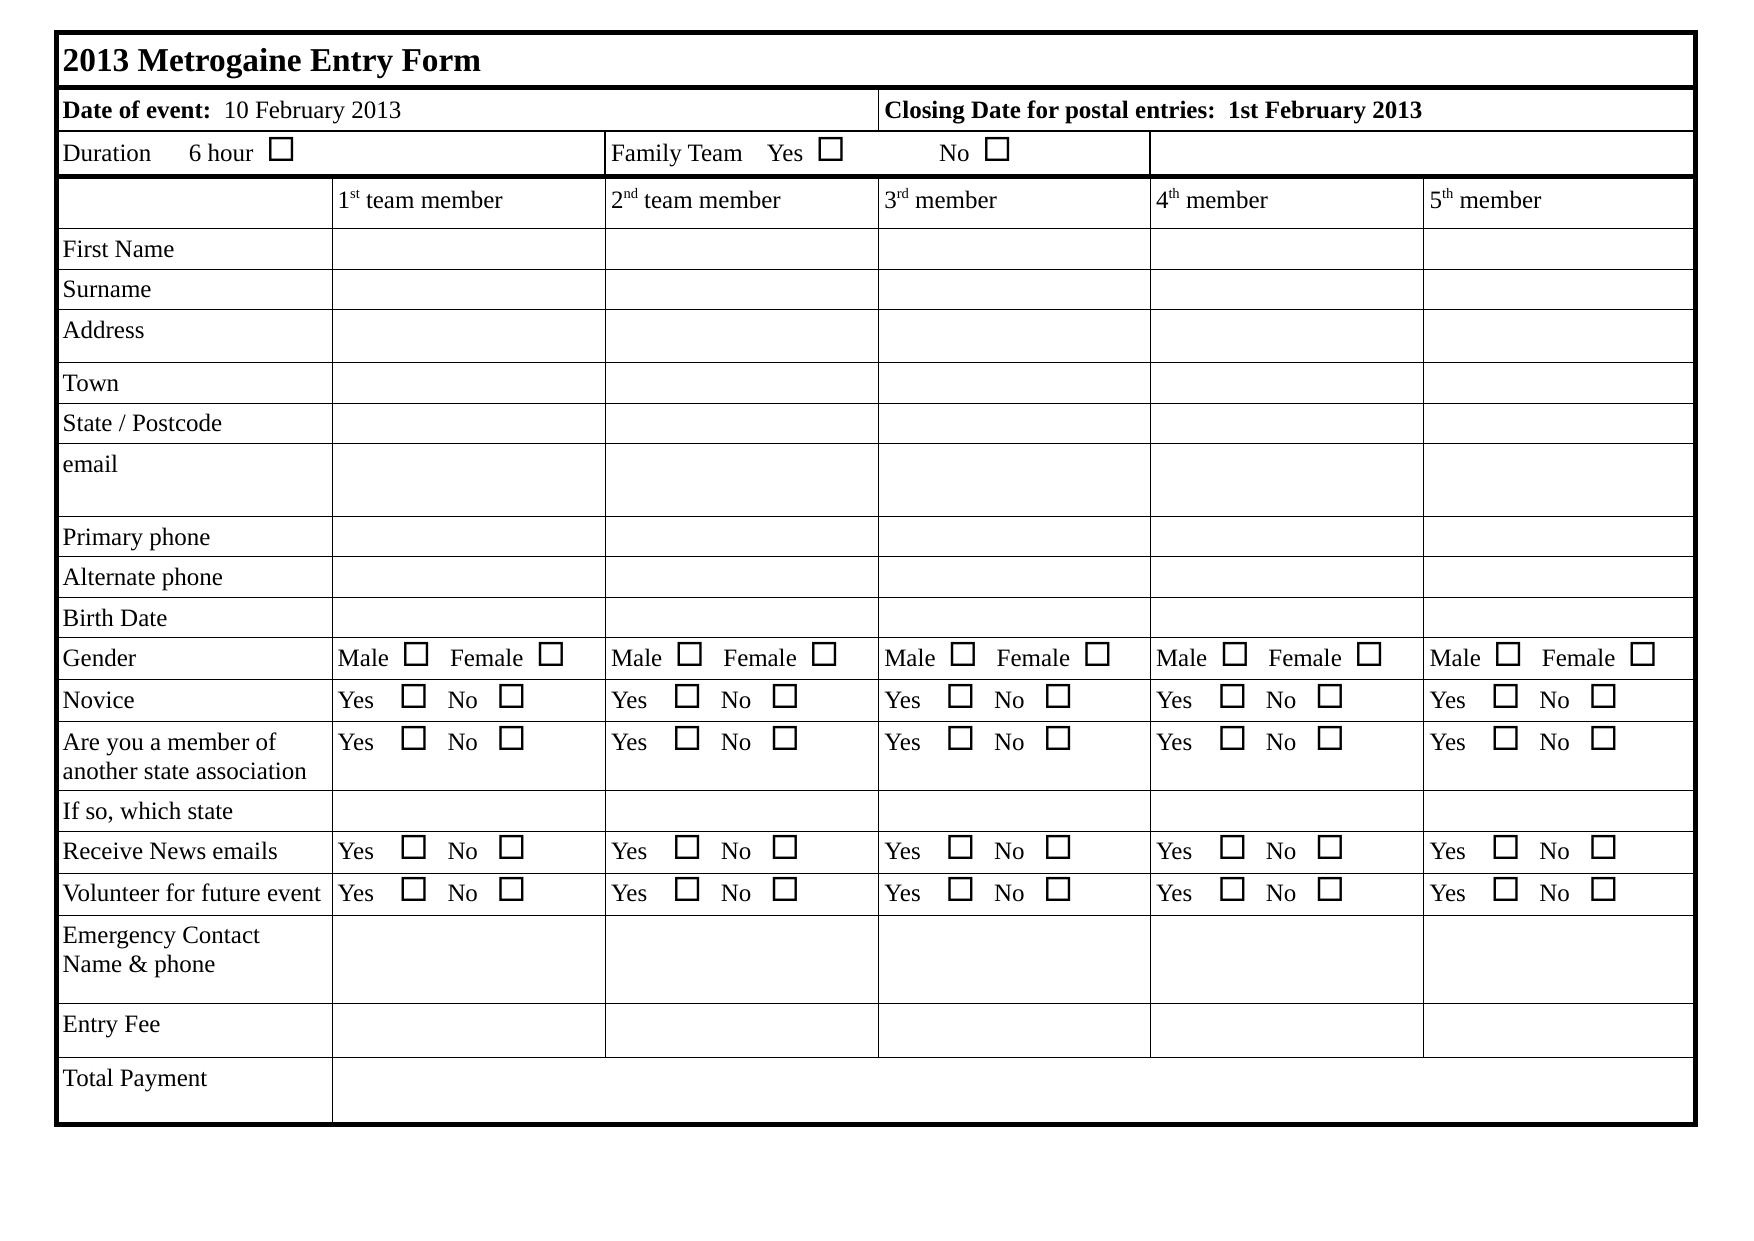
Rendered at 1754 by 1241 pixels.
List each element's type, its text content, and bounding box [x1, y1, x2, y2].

table_cell [879, 598, 1150, 637]
table_cell [333, 404, 605, 443]
table_cell Closing Date for postal entries: 1st February 2013 [879, 90, 1693, 130]
table_cell Male  Female  [1424, 638, 1693, 679]
table_cell 3rd member [879, 179, 1150, 228]
table_cell Alternate phone [59, 557, 332, 597]
table_cell Male  Female  [333, 638, 605, 679]
table_cell [333, 229, 605, 269]
table_cell [1151, 363, 1423, 403]
table_cell [333, 557, 605, 597]
table_cell Yes  No  [879, 874, 1150, 915]
table_cell [1151, 310, 1423, 362]
table_cell Total Payment [59, 1058, 332, 1122]
table_cell [1151, 404, 1423, 443]
table_cell [879, 229, 1150, 269]
table_cell [1151, 791, 1423, 831]
table_cell [333, 310, 605, 362]
table_cell Yes  No  [1151, 680, 1423, 721]
table_cell [333, 1004, 605, 1057]
table_cell Yes  No  [606, 874, 878, 915]
table_cell [879, 791, 1150, 831]
table_cell Yes  No  [1424, 874, 1693, 915]
table_cell Birth Date [59, 598, 332, 637]
table_cell [333, 916, 605, 1003]
table_cell [606, 229, 878, 269]
table_cell [606, 517, 878, 556]
table_cell [606, 916, 878, 1003]
table_cell [1424, 310, 1693, 362]
table_cell Male  Female  [606, 638, 878, 679]
table_cell [879, 270, 1150, 309]
table_cell Yes  No  [879, 832, 1150, 873]
table_cell Yes  No  [1424, 832, 1693, 873]
table_cell Emergency Contact Name & phone [59, 916, 332, 1003]
table_cell [606, 557, 878, 597]
table_cell Town [59, 363, 332, 403]
table_cell [606, 598, 878, 637]
table_cell Male  Female  [1151, 638, 1423, 679]
table_cell [333, 363, 605, 403]
table_cell [879, 444, 1150, 516]
table_cell [1424, 916, 1693, 1003]
table_cell Novice [59, 680, 332, 721]
table_cell If so, which state [59, 791, 332, 831]
table_cell [1151, 916, 1423, 1003]
table_cell Surname [59, 270, 332, 309]
table_cell [333, 444, 605, 516]
table_cell Yes  No  [606, 680, 878, 721]
table_cell [606, 404, 878, 443]
table_cell [606, 444, 878, 516]
table_cell Yes  No  [333, 680, 605, 721]
table_cell [1424, 444, 1693, 516]
table_cell [1151, 1004, 1423, 1057]
table_cell [1424, 404, 1693, 443]
table_cell email [59, 444, 332, 516]
table_cell [1424, 598, 1693, 637]
table_cell [1424, 270, 1693, 309]
table_cell [333, 791, 605, 831]
table_cell 5th member [1424, 179, 1693, 228]
table_cell [1151, 229, 1423, 269]
table_cell Address [59, 310, 332, 362]
table_cell [1424, 791, 1693, 831]
table_cell [606, 310, 878, 362]
table_cell [879, 557, 1150, 597]
table_cell 2nd team member [606, 179, 878, 228]
table_cell Yes  No  [333, 874, 605, 915]
table_cell [1424, 517, 1693, 556]
table_cell [606, 1004, 878, 1057]
table_cell [879, 363, 1150, 403]
table_cell Yes  No  [1151, 874, 1423, 915]
table_cell Yes  No  [606, 832, 878, 873]
table_cell [1151, 598, 1423, 637]
table_cell Yes  No  [333, 832, 605, 873]
table_cell [1424, 363, 1693, 403]
table_cell [1151, 444, 1423, 516]
table_cell [59, 179, 332, 228]
table_cell Gender [59, 638, 332, 679]
table_cell [333, 598, 605, 637]
table_cell [879, 1004, 1150, 1057]
table_cell 1st team member [333, 179, 605, 228]
table_cell Yes  No  [606, 722, 878, 790]
table_cell [606, 270, 878, 309]
table_cell Duration 6 hour  [59, 132, 604, 174]
table_cell [879, 916, 1150, 1003]
table_cell [1151, 517, 1423, 556]
table_cell [1151, 270, 1423, 309]
table_cell Volunteer for future event [59, 874, 332, 915]
table_cell Receive News emails [59, 832, 332, 873]
table_cell [1151, 132, 1693, 174]
table_cell Primary phone [59, 517, 332, 556]
table_cell [1424, 1004, 1693, 1057]
table_cell Yes  No  [1151, 832, 1423, 873]
table_cell Yes  No  [1424, 722, 1693, 790]
table_cell First Name [59, 229, 332, 269]
table_cell Family Team Yes  No  [606, 132, 1149, 174]
table_header 2013 Metrogaine Entry Form [59, 35, 1693, 84]
table_cell State / Postcode [59, 404, 332, 443]
table_cell [333, 517, 605, 556]
table_cell [333, 1058, 1693, 1122]
table_cell Yes  No  [879, 722, 1150, 790]
table_cell [1424, 557, 1693, 597]
table_cell Yes  No  [1424, 680, 1693, 721]
table_cell [333, 270, 605, 309]
table_cell [1151, 557, 1423, 597]
table_cell Yes  No  [879, 680, 1150, 721]
table_cell Entry Fee [59, 1004, 332, 1057]
table_cell [879, 517, 1150, 556]
table_cell Are you a member of another state association [59, 722, 332, 790]
table_cell Yes  No  [1151, 722, 1423, 790]
table_cell Male  Female  [879, 638, 1150, 679]
table_cell [879, 404, 1150, 443]
table_cell [606, 791, 878, 831]
table_cell Date of event: 10 February 2013 [59, 90, 878, 130]
table_cell Yes  No  [333, 722, 605, 790]
table_cell [879, 310, 1150, 362]
table_cell 4th member [1151, 179, 1423, 228]
table_cell [606, 363, 878, 403]
table_cell [1424, 229, 1693, 269]
